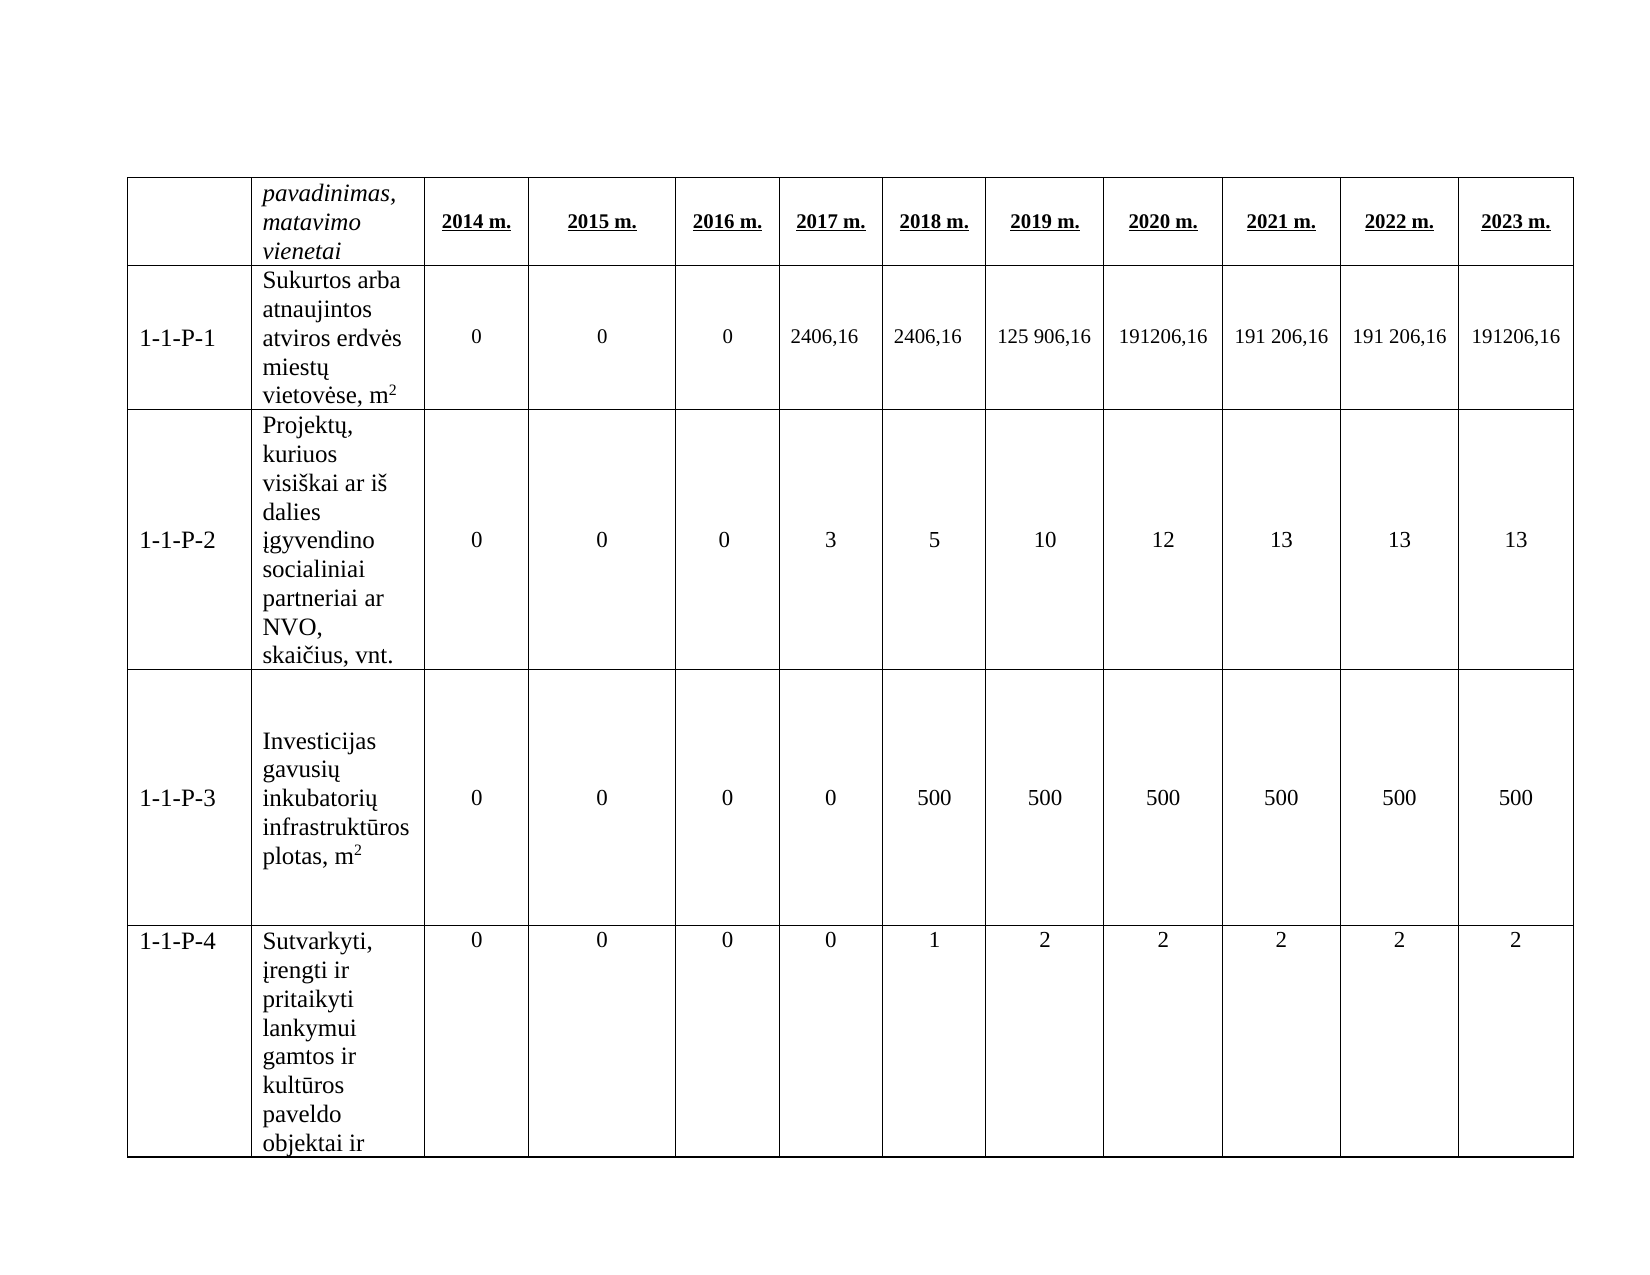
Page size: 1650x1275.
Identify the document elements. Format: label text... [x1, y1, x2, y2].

table_cell 500 [986, 670, 1103, 925]
table_cell 2 [1104, 926, 1222, 1156]
table_cell Sukurtos arba atnaujintos atviros erdvės miestų vietovėse, m2 [252, 266, 424, 409]
table_cell 1-1-P-1 [128, 266, 251, 409]
table_cell 13 [1459, 410, 1573, 669]
table_cell 1 [883, 926, 985, 1156]
table_cell 1-1-P-4 [128, 926, 251, 1156]
table_cell 2406,16 [883, 266, 985, 409]
table_cell 2 [1459, 926, 1573, 1156]
table_cell 500 [1341, 670, 1458, 925]
table_cell 2017 m. [780, 178, 882, 264]
table_cell Projektų, kuriuos visiškai ar iš dalies įgyvendino socialiniai partneriai ar NVO, skaičius, vnt. [252, 410, 424, 669]
table_cell 13 [1223, 410, 1340, 669]
table_cell 2015 m. [529, 178, 675, 264]
table_cell 500 [883, 670, 985, 925]
table_cell 191206,16 [1459, 266, 1573, 409]
table_cell 0 [529, 266, 675, 409]
table_cell 1-1-P-2 [128, 410, 251, 669]
table_cell 0 [676, 926, 779, 1156]
table_cell 2023 m. [1459, 178, 1573, 264]
table_cell 3 [780, 410, 882, 669]
table_cell 0 [676, 266, 779, 409]
table_cell 0 [425, 926, 528, 1156]
table_cell 125 906,16 [986, 266, 1103, 409]
table_cell 0 [529, 926, 675, 1156]
table_cell 191 206,16 [1223, 266, 1340, 409]
table_cell 0 [529, 410, 675, 669]
table_cell 2019 m. [986, 178, 1103, 264]
table_cell 0 [529, 670, 675, 925]
table_cell 191206,16 [1104, 266, 1222, 409]
table_cell 2018 m. [883, 178, 985, 264]
table_cell 10 [986, 410, 1103, 669]
table_cell 12 [1104, 410, 1222, 669]
table_cell 2022 m. [1341, 178, 1458, 264]
table_cell Investicijas gavusių inkubatorių infrastruktūros plotas, m2 [252, 670, 424, 925]
table_cell 0 [676, 670, 779, 925]
table_cell 0 [425, 410, 528, 669]
table_cell 0 [676, 410, 779, 669]
table_cell 2406,16 [780, 266, 882, 409]
table_cell 0 [425, 266, 528, 409]
table_cell 2021 m. [1223, 178, 1340, 264]
table_cell 0 [780, 670, 882, 925]
table_cell 5 [883, 410, 985, 669]
table_cell 2014 m. [425, 178, 528, 264]
table_cell 0 [780, 926, 882, 1156]
table_cell pavadinimas, matavimo vienetai [252, 178, 424, 264]
table_cell [128, 178, 251, 264]
table_cell 2020 m. [1104, 178, 1222, 264]
table_cell 500 [1223, 670, 1340, 925]
table_cell 500 [1104, 670, 1222, 925]
table_cell Sutvarkyti, įrengti ir pritaikyti lankymui gamtos ir kultūros paveldo objektai ir [252, 926, 424, 1156]
table_cell 13 [1341, 410, 1458, 669]
table_cell 2016 m. [676, 178, 779, 264]
table_cell 2 [1223, 926, 1340, 1156]
table_cell 500 [1459, 670, 1573, 925]
table_cell 2 [1341, 926, 1458, 1156]
table_cell 191 206,16 [1341, 266, 1458, 409]
table_cell 0 [425, 670, 528, 925]
table_cell 2 [986, 926, 1103, 1156]
table_cell 1-1-P-3 [128, 670, 251, 925]
